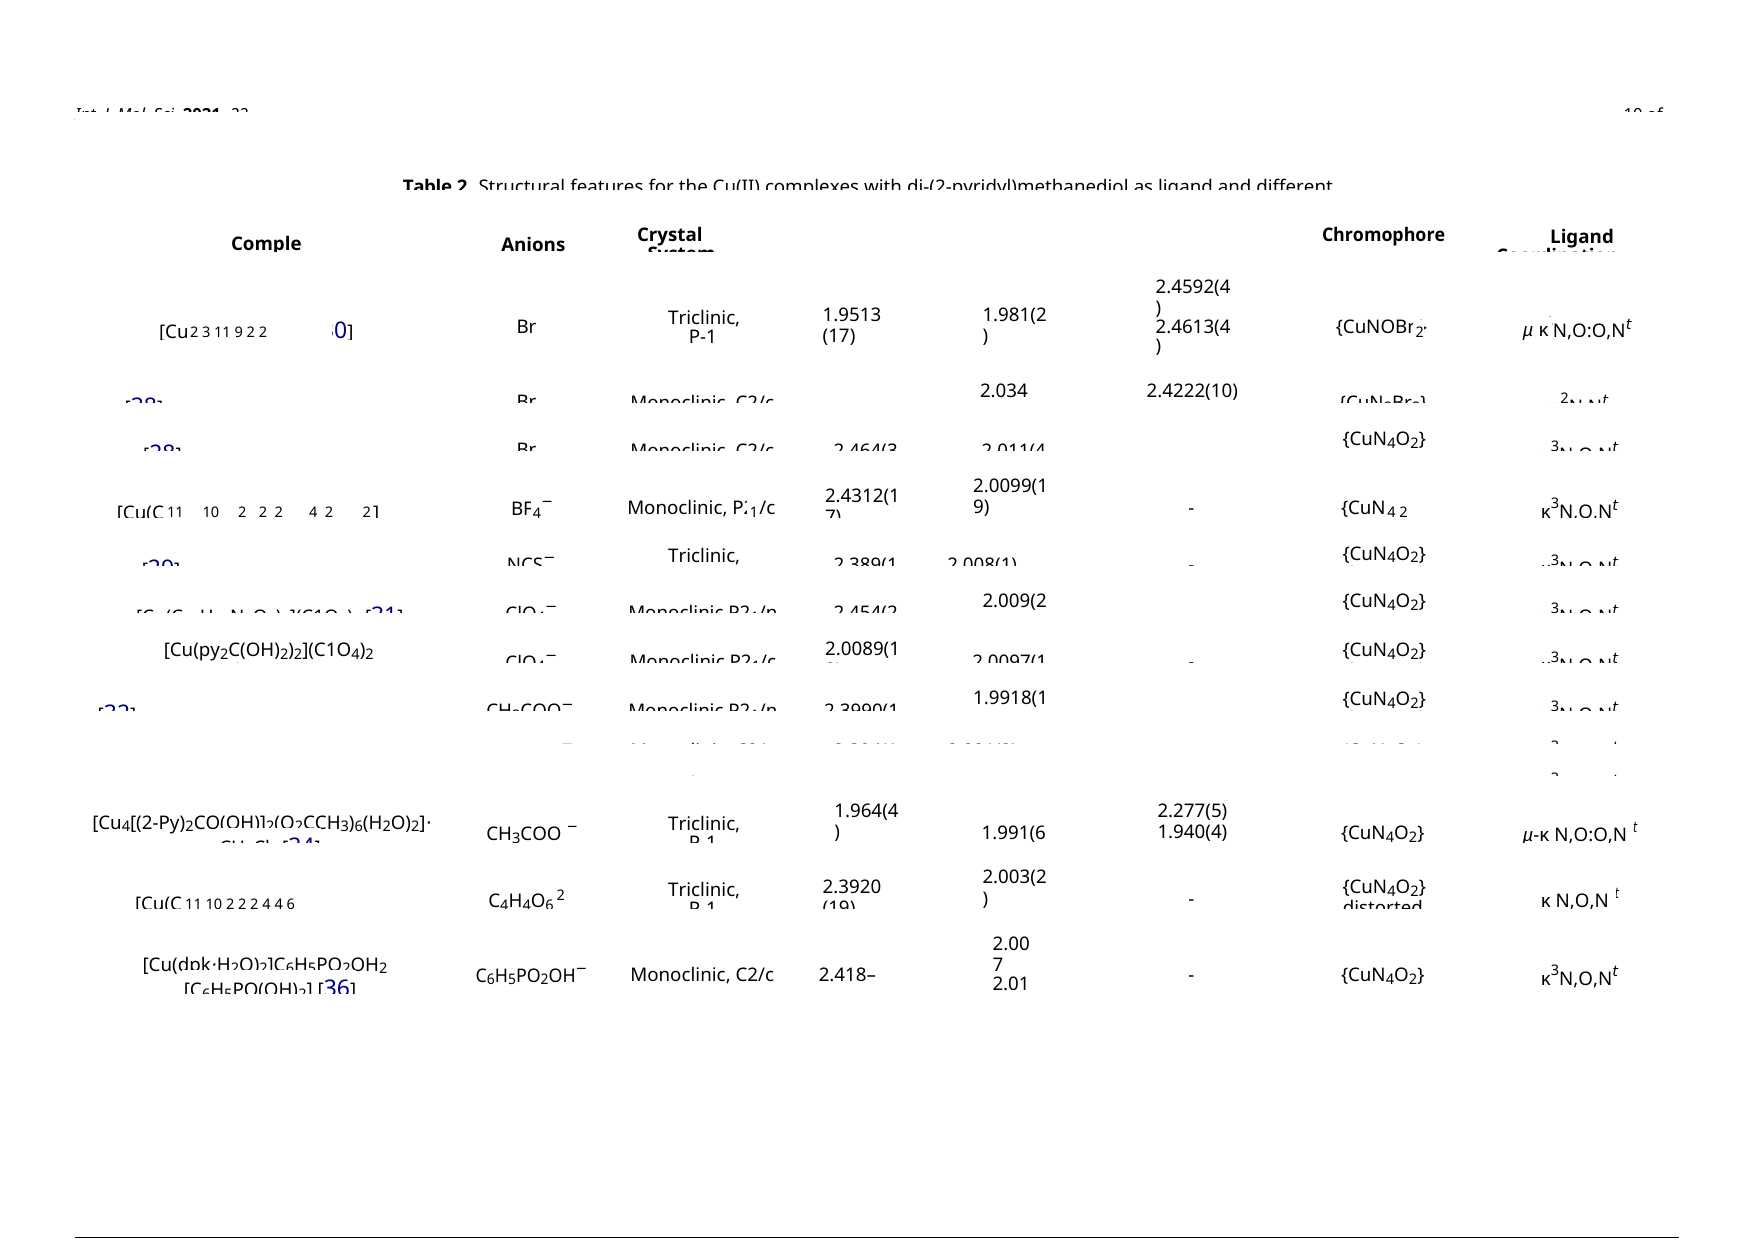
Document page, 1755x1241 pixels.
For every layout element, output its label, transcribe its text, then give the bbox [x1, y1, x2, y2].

text 4 [533, 503, 542, 518]
text 2.008(1) 2.012(1) [947, 552, 1081, 566]
text Chromophore, Polyhedron [1322, 224, 1448, 252]
text C6H5PO2OH− [475, 960, 598, 988]
text 1.991(6) [981, 819, 1047, 843]
text 1.981(2) [982, 304, 1048, 347]
text Triclinic, P-1 [668, 308, 741, 349]
text {CuN4O2} [1341, 819, 1427, 843]
text 2.012 [992, 975, 1036, 994]
text Cu-X [1169, 248, 1215, 252]
text 1 [749, 502, 759, 518]
text κ2N,Nt [1550, 388, 1611, 403]
text CH3COO− [486, 696, 580, 711]
text {CuN4O2} [1297, 543, 1471, 564]
text Monoclinic, C2/c [630, 961, 776, 987]
text 2.454(2) [833, 599, 899, 613]
text Triclinic, P-1 [668, 814, 741, 843]
text 2.3920 (19) [822, 876, 912, 909]
text κ3N,O,Nt [1541, 769, 1621, 776]
text Monoclinic, C2/c [630, 437, 776, 451]
text {CuN4O2} [1341, 770, 1427, 776]
text - [1188, 737, 1196, 744]
text {CuN4O2} [1297, 688, 1471, 710]
text - [1188, 437, 1196, 451]
text 2.4222(10) [1111, 381, 1273, 401]
text C4H4O6 [488, 887, 557, 909]
text 2.367(8) [833, 770, 899, 776]
text 1.9918(17) [973, 688, 1057, 711]
text 2.464(3) [833, 437, 899, 451]
text [Cu2Br4(C11H10N2O2)2]·2H2O [38] [124, 389, 416, 403]
text [Cu(dpk·H2O)2]C6H5PO2OH2 [142, 951, 397, 978]
text κ N,O,N [1541, 886, 1616, 909]
text κ3N,O,Nt [1541, 647, 1621, 663]
text 2− [556, 885, 578, 909]
text 2.4312(17) [825, 485, 909, 518]
text 2.0089(19) [825, 639, 909, 663]
text 2.394(1) [833, 737, 899, 744]
text [Cu4[(2-Py)2CO(OH)]2(O2CCH3)6(H2O)2]· [92, 809, 448, 836]
text - [1188, 770, 1196, 776]
text 2.003(2) [982, 868, 1048, 909]
text ClO4− [505, 598, 561, 613]
text {CuNOBr } [1336, 314, 1432, 339]
text {CuN4O2} [1297, 876, 1471, 898]
text κ3N,O,Nt [1541, 736, 1621, 744]
text Monoclinic P21/c [629, 648, 777, 663]
text - [1188, 961, 1196, 987]
text Anions [501, 232, 565, 252]
text Crystal System, Space Group [637, 224, 772, 252]
text - [1188, 551, 1196, 566]
text Int. J. Mol. Sci. 2021, 22, 7286 [75, 102, 286, 112]
text NCS− [507, 550, 559, 566]
text − [541, 493, 555, 510]
text 2.009(2) [982, 591, 1048, 613]
text [Cu(py2C(OH)2)2](C1O4)2 [159, 638, 377, 661]
text 2.4592(4) [1155, 277, 1231, 318]
text Table 2. Structural features for the Cu(II) complexes with di-(2-pyridyl)methanediol as ligand and different anions. [403, 173, 1353, 190]
text CH3COO− [486, 736, 580, 744]
text Monoclinic, C2/c [630, 389, 776, 403]
text µ κ [1522, 317, 1552, 341]
text {CuN4O2} [1341, 961, 1427, 988]
text CH2Cl2 [34] [219, 830, 321, 843]
text Monoclinic, P2 /c [627, 494, 779, 518]
text Monoclinic P21/n [628, 599, 778, 613]
text 2.021(2) 2.002(2) [947, 737, 1081, 744]
text Triclinic, P-1 [668, 546, 741, 566]
text - [862, 389, 870, 403]
text 2.277(5) 1.940(4) [1124, 801, 1260, 843]
text [Cu(C11H10N2O2)2](C2H3O2)2 ·4H2O [37] [97, 737, 443, 744]
text Monoclinic, C2/c [630, 737, 776, 744]
text 2.011(4) [981, 437, 1047, 451]
text 2.3990(14) [824, 697, 908, 711]
text {CuN4O2} [1297, 639, 1471, 661]
text [Cu(C11H10N2O2)2](C2H3O2)2 ·4H2O [32] [97, 697, 443, 711]
text 11 10 2 2 2 4 4 6 [185, 893, 368, 909]
text [C6H5PO(OH)2] [36] [184, 972, 356, 994]
text CH3COO [486, 820, 568, 843]
text Cu-N [990, 248, 1039, 252]
text 2.4613(4) [1155, 318, 1231, 356]
text 1.9513 (17) [822, 304, 912, 347]
text µ-κ N,O:O,N [1522, 819, 1631, 843]
text 2.007 [992, 934, 1036, 975]
text κ3N,O,Nt [1541, 493, 1621, 518]
text 2.0099(19) [973, 476, 1057, 518]
text Br− [516, 312, 549, 343]
text κ3N,O,Nt [1541, 696, 1621, 711]
text 2.389(1) [833, 552, 899, 566]
text Monoclinic, C2/c [630, 770, 776, 776]
text {CuN4O2} [1297, 591, 1471, 612]
text BF [511, 496, 535, 518]
text [Cu(C11H10N2O2)2](C1O4)2 [31] [136, 599, 404, 613]
text κ3N,O,Nt [1541, 960, 1621, 991]
text t [1614, 885, 1621, 902]
text κ3N,O,Nt [1541, 598, 1621, 613]
text - 4N,O:O,Nt [1533, 312, 1639, 343]
text κ3N,O,Nt [1541, 436, 1621, 451]
text Monoclinic P21/n [628, 697, 778, 711]
text 2 3 11 9 2 2 [190, 321, 332, 341]
text [Cu(dpydiol)2](Br)2 ·4H2O [28] [143, 437, 397, 451]
text Bond Lenghts (Å) [968, 219, 1121, 223]
text 2.0097(19) [972, 648, 1056, 663]
text - [1188, 494, 1196, 518]
text 10 of 27 [1623, 102, 1681, 125]
text [Cu(C H N O ) ](BF ) ·2H O [35] [117, 494, 423, 518]
text [Cu(C H N O ) ]C H O [33] [135, 886, 405, 909]
text 11 10 2 2 2 4 2 2 [167, 502, 372, 518]
text κ3N,O,Nt [1541, 550, 1621, 566]
text Cu-O [842, 248, 891, 252]
text − [566, 818, 580, 835]
text Br− [516, 436, 549, 451]
text CH3COO− [486, 769, 580, 776]
text {CuN O ] [1341, 494, 1427, 518]
text - [1188, 697, 1196, 711]
text t [1633, 819, 1639, 836]
text Ligand Coordination Mode [1496, 227, 1666, 252]
text [Cu Br (C H N O )] [30] [159, 314, 381, 339]
text Complex [231, 230, 310, 252]
text - [1188, 599, 1196, 613]
text 2.034 (5) [980, 381, 1050, 403]
text - [1188, 648, 1196, 663]
text Br− [516, 388, 549, 403]
text 2 [1415, 321, 1424, 341]
text ClO4− [505, 647, 561, 663]
text distorted octahedron [1294, 898, 1471, 909]
text {CuN4O2} [1341, 737, 1427, 744]
text 2.00(1) 2.03(1) [956, 770, 1072, 776]
text {CuN2Br2} [1339, 389, 1429, 403]
text - [1188, 886, 1196, 909]
text {CuN4O2} [1297, 428, 1471, 450]
text 1.964(4) [834, 801, 900, 843]
text 2.418–2.425 [818, 961, 914, 987]
text Triclinic, P-1 [668, 880, 741, 909]
text [Cu[(2-Py)2CO(OH)]2(HO2CCH3)2 [34] [106, 770, 434, 776]
text [Cu(pk·HO)2](NCS)2 ·H2O [29] [142, 552, 398, 566]
text 4 2 [1387, 502, 1419, 518]
